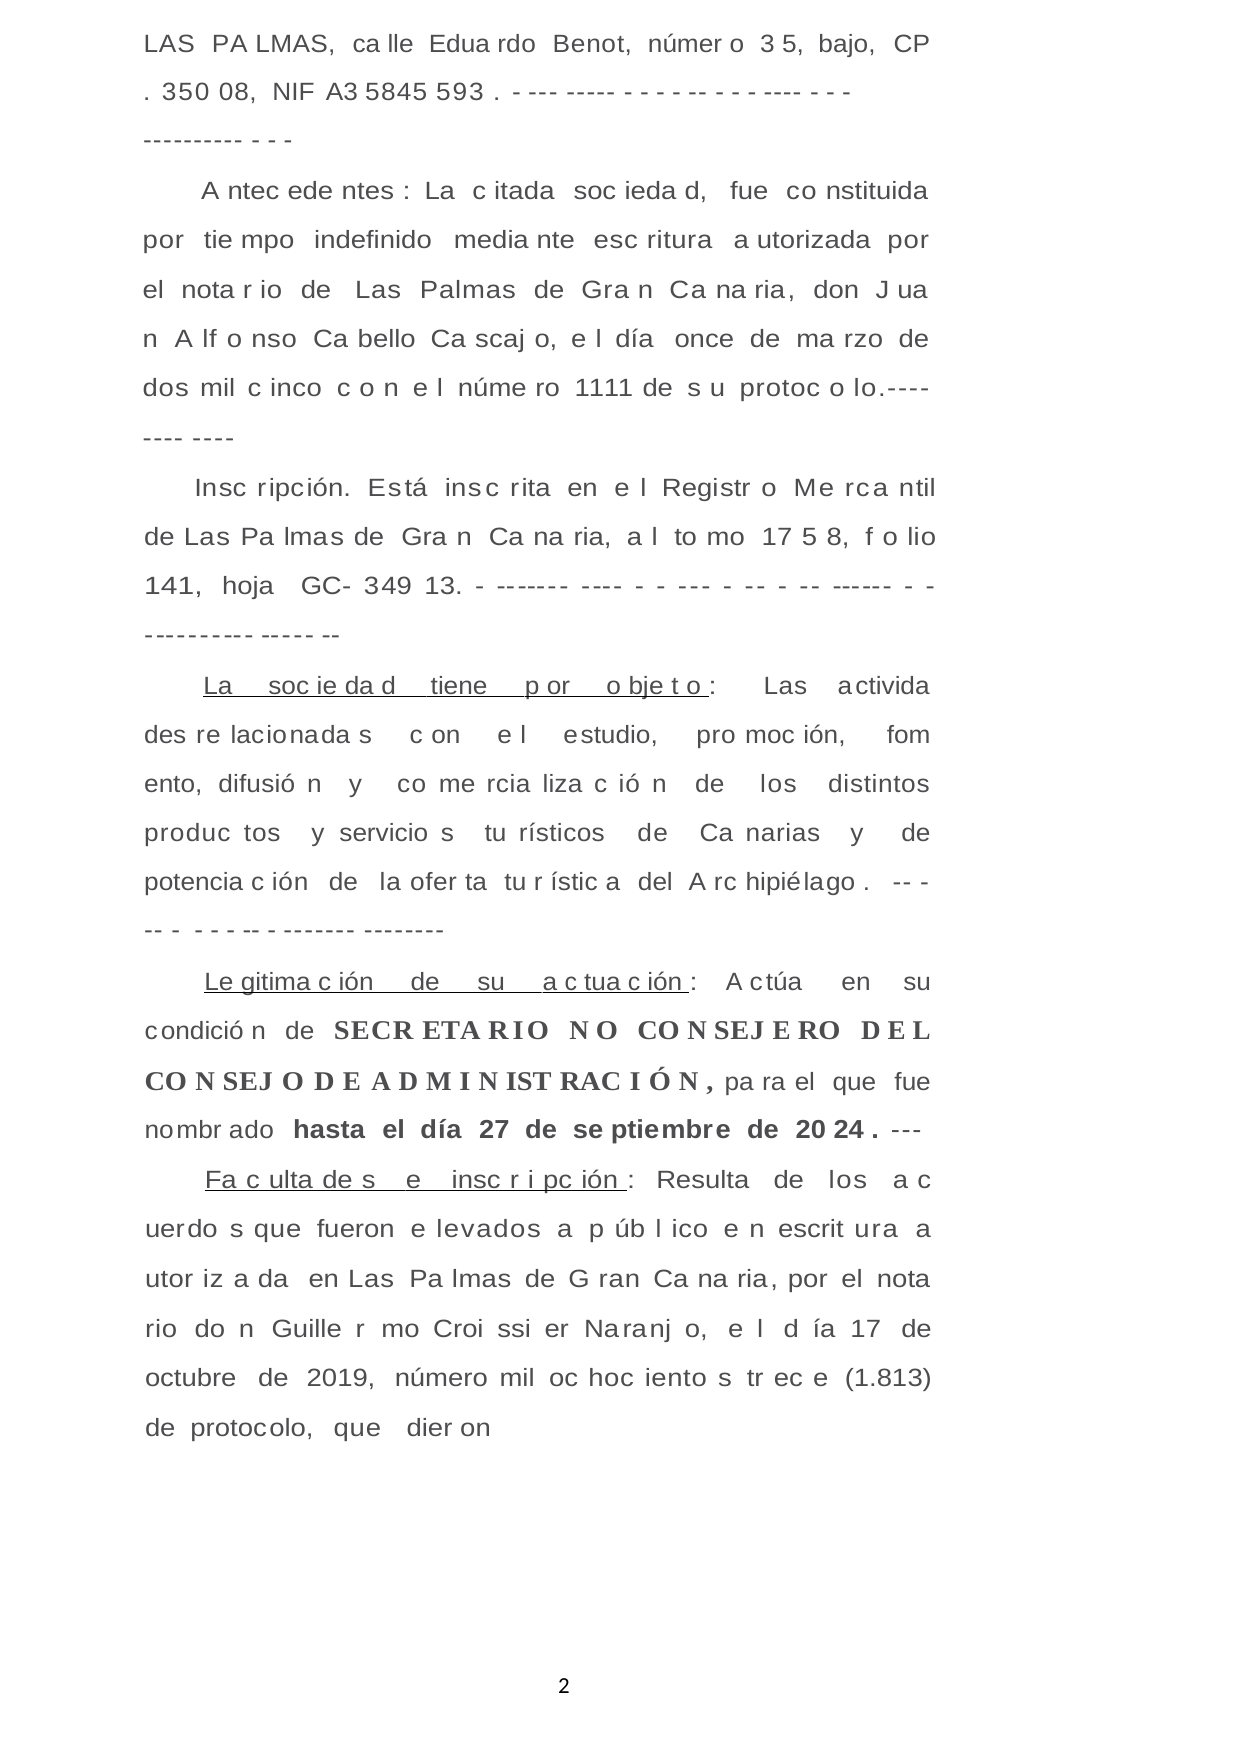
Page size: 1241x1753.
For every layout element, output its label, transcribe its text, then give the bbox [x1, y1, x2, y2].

text Le gitima c ión de su a c tua c ión : A ctúa en su condició n de SECR ETA RIO N O CO N SEJ E RO D E L CO N SEJ O D E A D M I N IST RAC I Ó N , pa ra el que fue nombr ado hasta el día 27 de se ptiembre de 20 24 . --- [144, 967, 931, 1144]
text A ntec ede ntes : La c itada soc ieda d, fue co nstituida por tie mpo indefinido media nte esc ritura a utorizada por el nota r io de Las Palmas de Gra n Ca na ria, don J ua n A lf o nso Ca bello Ca scaj o, e l día once de ma rzo de dos mil c inco c o n e l núme ro 1111 de s u protoc o lo.---- ---- ---- [142, 176, 929, 452]
text La soc ie da d tiene p or o bje t o : Las activida des re lacionada s c on e l estudio, pro moc ión, fom ento, difusió n y co me rcia liza c ió n de los distintos produc tos y servicio s tu rísticos de Ca narias y de potencia c ión de la ofer ta tu r ístic a del A rc hipiélago . -- - -- - - - - -- - ------- -------- [144, 671, 930, 944]
text Fa c ulta de s e insc r i pc ión : Resulta de los a c uerdo s que fueron e levados a p úb l ico e n escrit ura a utor iz a da en Las Pa lmas de G ran Ca na ria, por el nota rio do n Guille r mo Croi ssi er Naranj o, e l d ía 17 de octubre de 2019, número mil oc hoc iento s tr ec e (1.813) de protocolo, que dier on [145, 1165, 931, 1442]
text Insc ripción. Está insc rita en e l Registr o Me rca ntil de Las Pa lmas de Gra n Ca na ria, a l to mo 17 5 8, f o lio 141, hoja GC- 349 13. - ------- ---- - - --- - -- - -- ------ - - ---------- ----- -- [144, 473, 936, 649]
text LAS PA LMAS, ca lle Edua rdo Benot, númer o 3 5, bajo, CP . 350 08, NIF A3 5845 593 . - --- ----- - - - - -- - - - ---- - - - ---------- - - - [143, 29, 931, 154]
